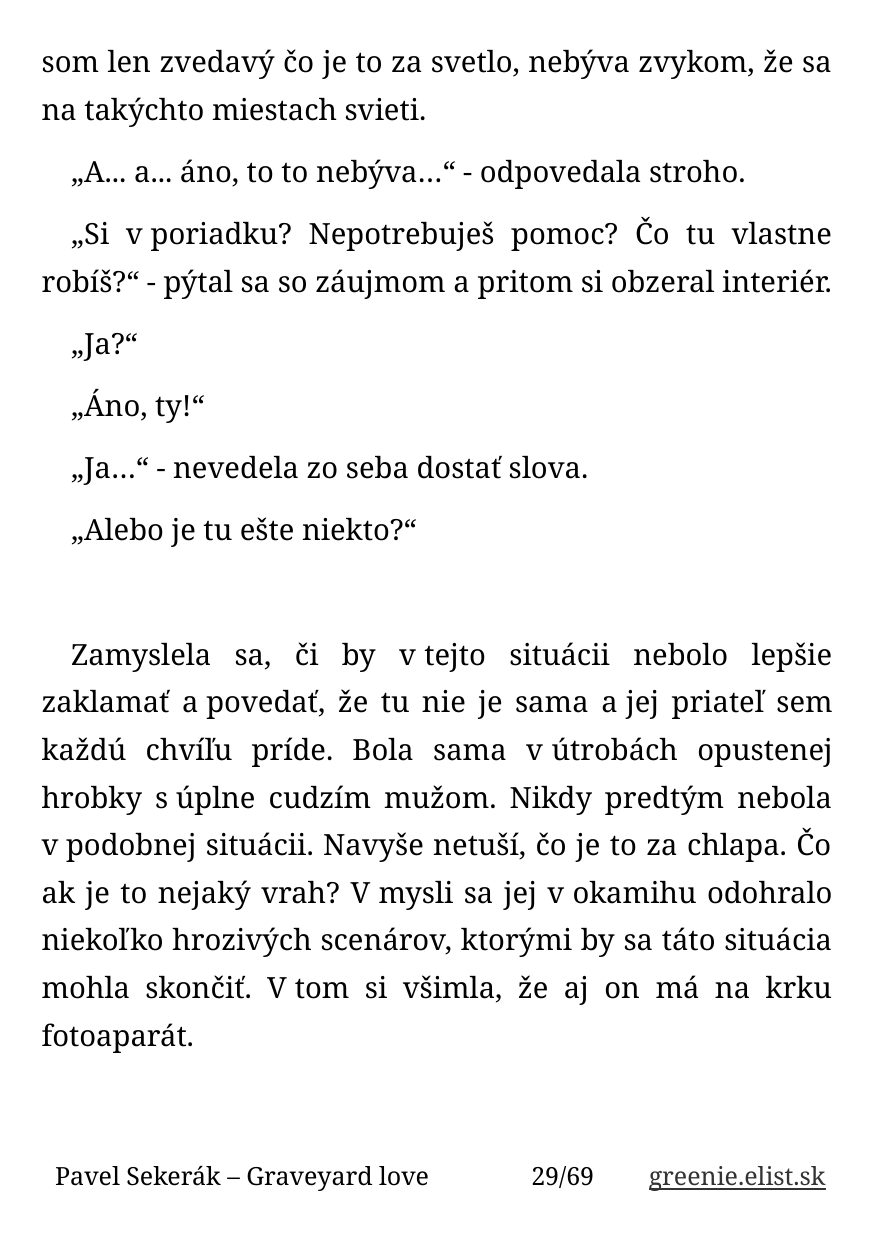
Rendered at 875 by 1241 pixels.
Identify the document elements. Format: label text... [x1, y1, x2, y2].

text „Ja…“ - nevedela zo seba dostať slova. [41, 447, 833, 487]
text „Ja?“ [41, 323, 833, 363]
text „Si v poriadku? Nepotrebuješ pomoc? Čo tu vlastne robíš?“ - pýtal sa so záujmom a pritom si obzeral interiér. [41, 213, 833, 301]
text „A... a... áno, to to nebýva…“ - odpovedala stroho. [41, 151, 833, 191]
text Zamyslela sa, či by v tejto situácii nebolo lepšie zaklamať a povedať, že tu nie je sama a jej priateľ sem každú chvíľu príde. Bola sama v útrobách opustenej hrobky s úplne cudzím mužom. Nikdy predtým nebola v podobnej situácii. Navyše netuší, čo je to za chlapa. Čo ak je to nejaký vrah? V mysli sa jej v okamihu odohralo niekoľko hrozivých scenárov, ktorými by sa táto situácia mohla skončiť. V tom si všimla, že aj on má na krku fotoaparát. [41, 634, 833, 1054]
text som len zvedavý čo je to za svetlo, nebýva zvykom, že sa na takýchto miestach svieti. [41, 41, 833, 129]
text „Áno, ty!“ [41, 385, 833, 425]
text „Alebo je tu ešte niekto?“ [41, 510, 833, 549]
